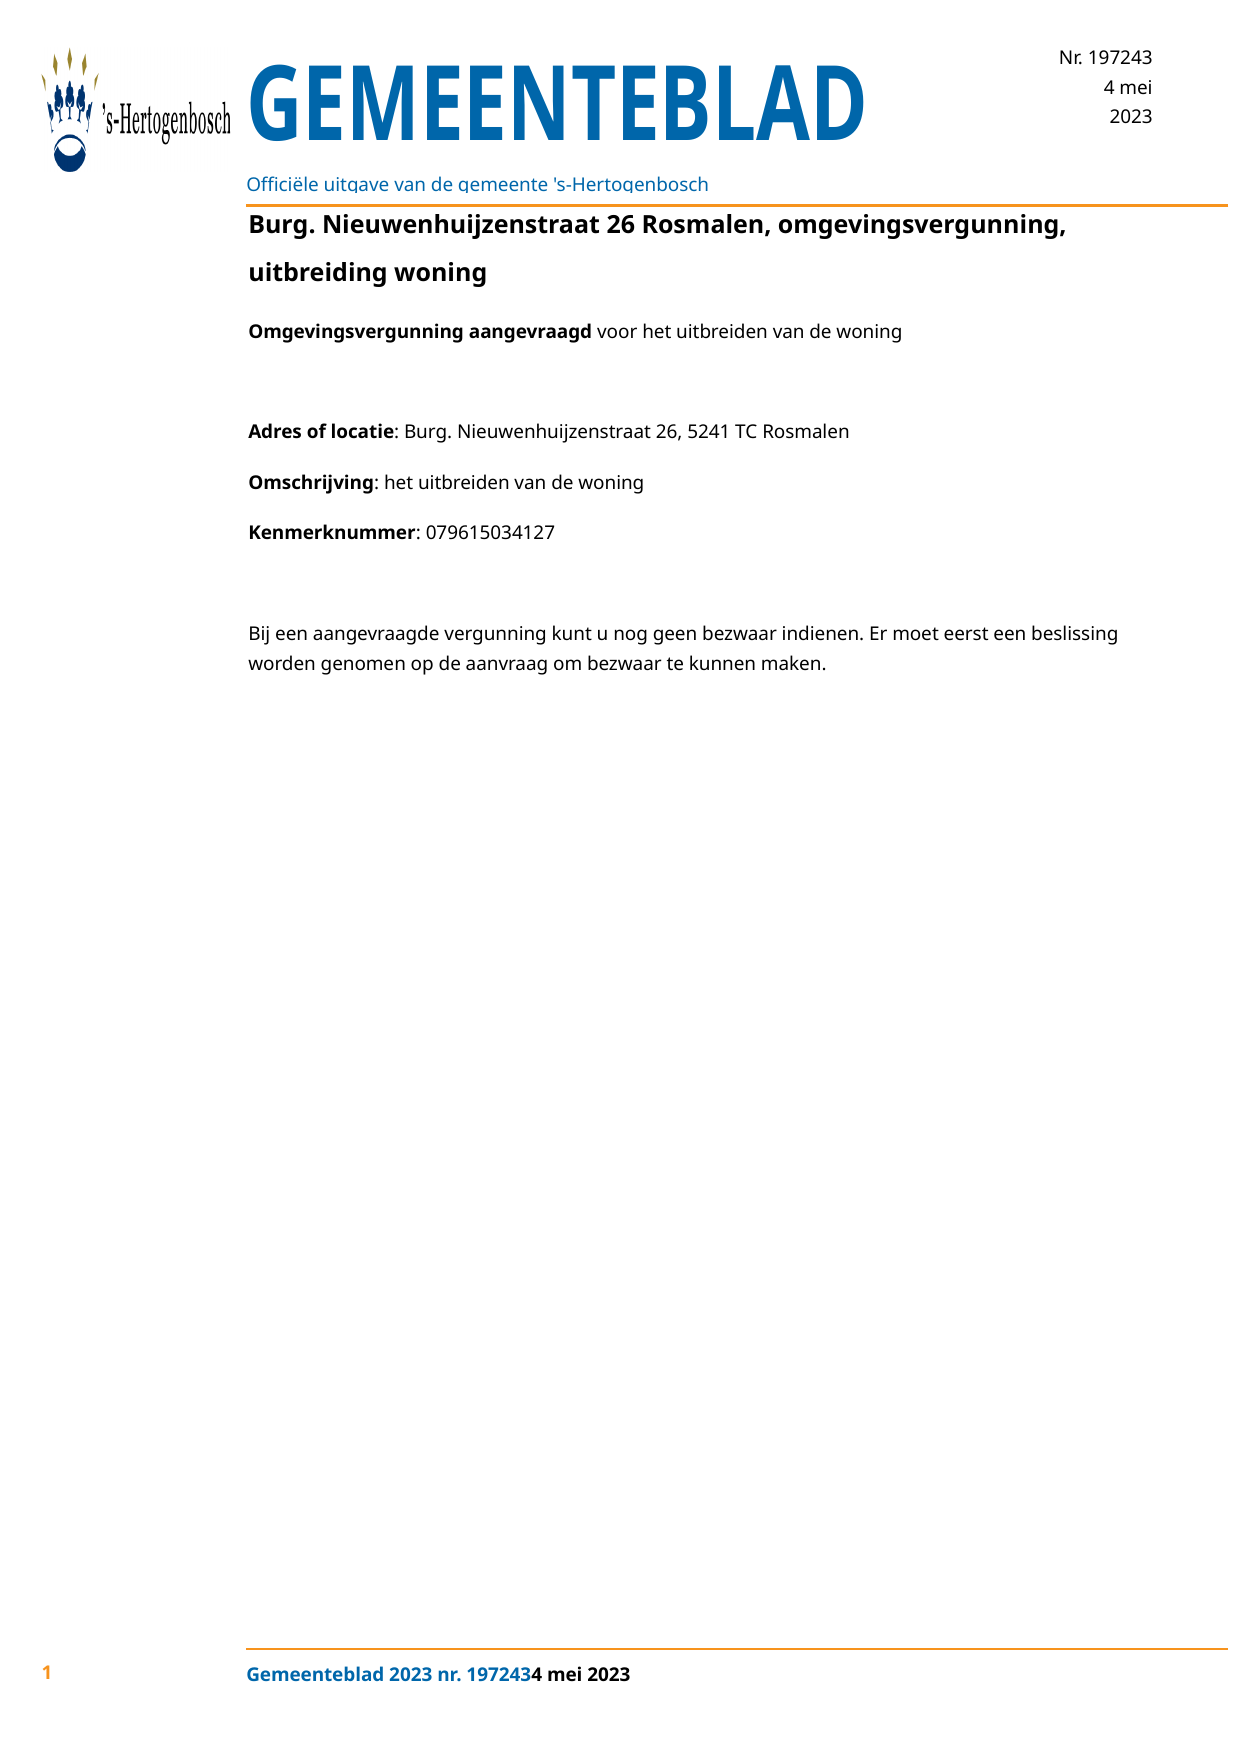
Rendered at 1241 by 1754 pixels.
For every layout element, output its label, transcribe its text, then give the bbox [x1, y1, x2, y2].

text Bij een aangevraagde vergunning kunt u nog geen bezwaar indienen. Er moet eerst een beslissing worden genomen op de aanvraag om bezwaar te kunnen maken. [248, 620, 1152, 676]
picture [41, 47, 231, 172]
text Burg. Nieuwenhuijzenstraat 26 Rosmalen, omgevingsvergunning, uitbreiding woning [248, 207, 1152, 288]
text Kenmerknummer: 079615034127 [248, 519, 1152, 545]
text Omgevingsvergunning aangevraagd voor het uitbreiden van de woning [248, 318, 1152, 344]
text Adres of locatie: Burg. Nieuwenhuijzenstraat 26, 5241 TC Rosmalen [248, 419, 1152, 444]
text Omschrijving: het uitbreiden van de woning [248, 469, 1152, 495]
